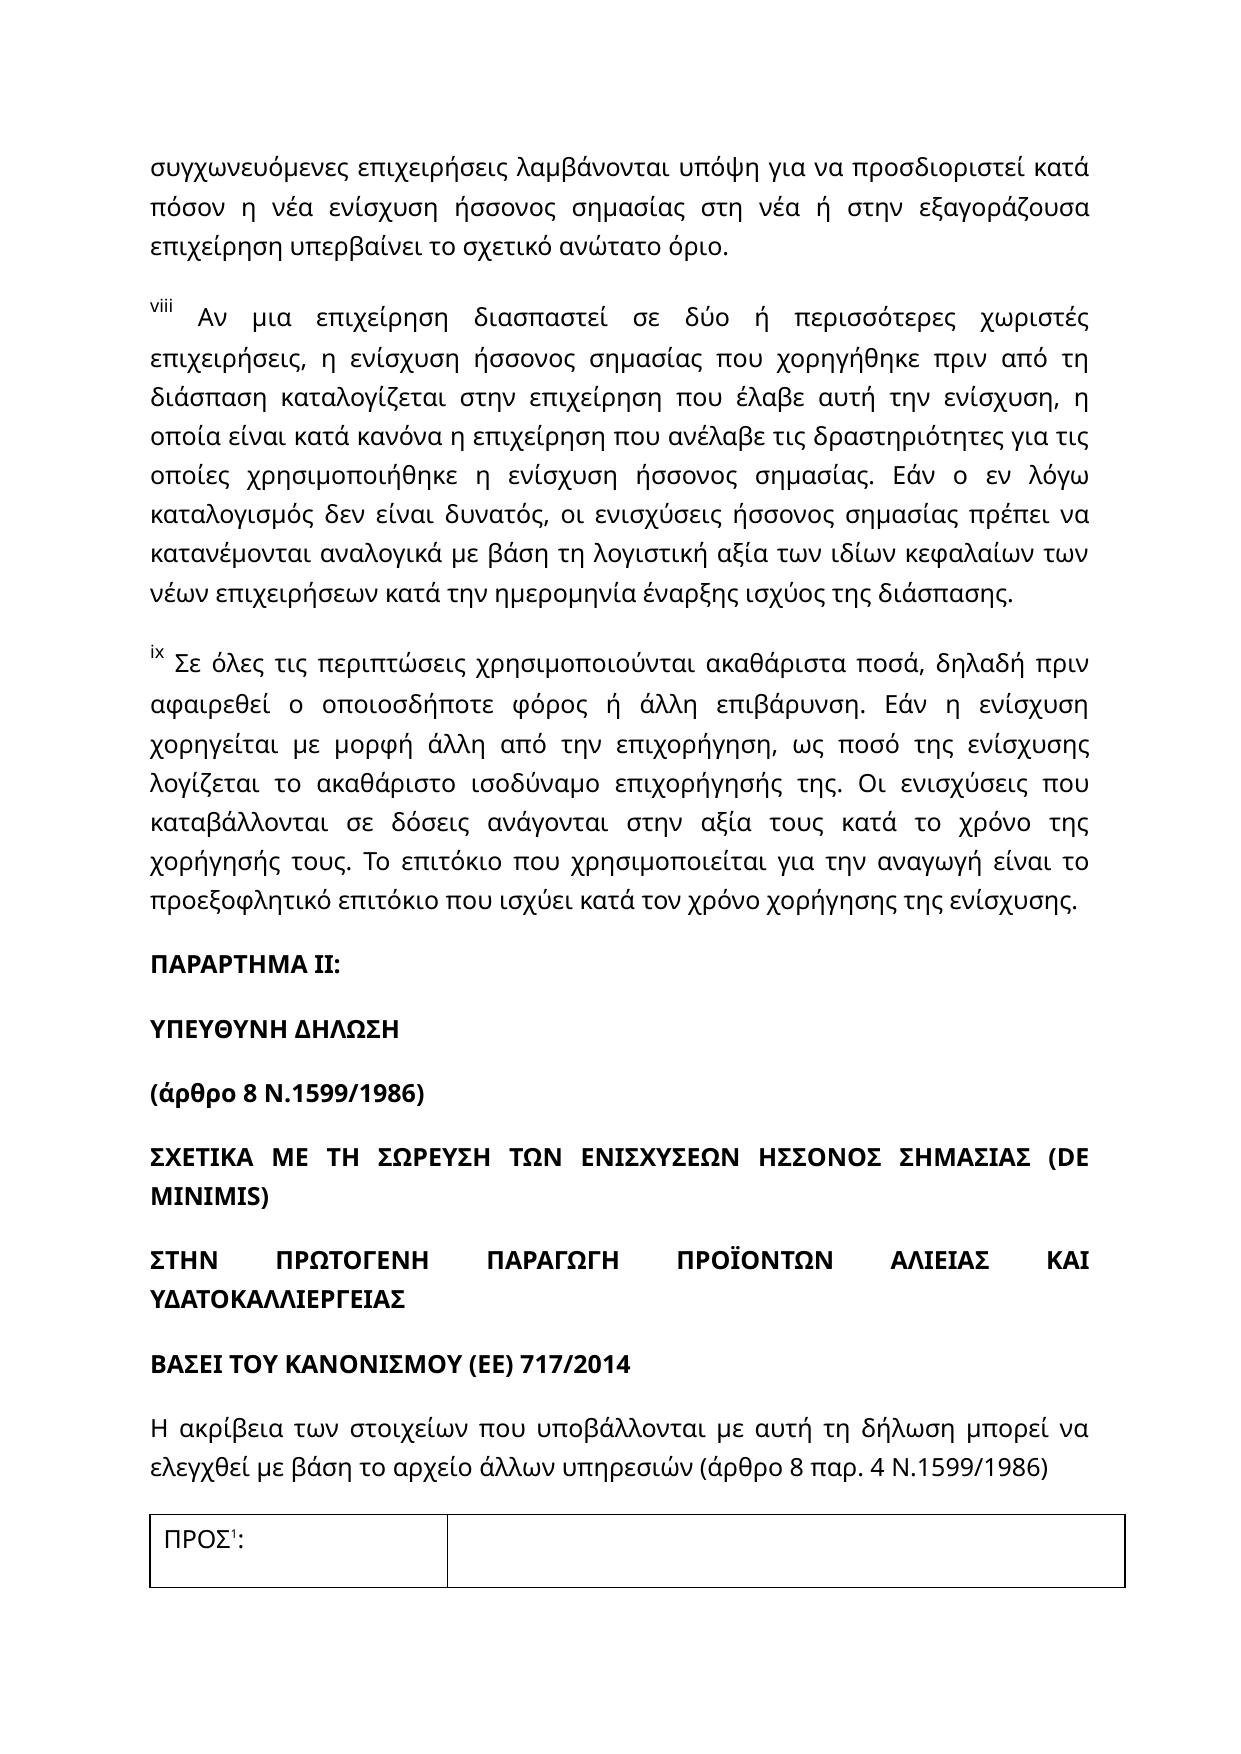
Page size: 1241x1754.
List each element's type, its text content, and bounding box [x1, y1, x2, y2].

text ΒΑΣΕΙ ΤΟΥ ΚΑΝΟΝΙΣΜΟΥ (EE) 717/2014 [150, 1346, 1090, 1380]
text ix Σε όλες τις περιπτώσεις χρησιμοποιούνται ακαθάριστα ποσά, δηλαδή πριν αφαιρεθεί ο οποιοσδήποτε φόρος ή άλλη επιβάρυνση. Εάν η ενίσχυση χορηγείται με μορφή άλλη από την επιχορήγηση, ως ποσό της ενίσχυσης λογίζεται το ακαθάριστο ισοδύναμο επιχορήγησής της. Οι ενισχύσεις που καταβάλλονται σε δόσεις ανάγονται στην αξία τους κατά το χρόνο της χορήγησής τους. Το επιτόκιο που χρησιμοποιείται για την αναγωγή είναι το προεξοφλητικό επιτόκιο που ισχύει κατά τον χρόνο χορήγησης της ενίσχυσης. [150, 639, 1090, 917]
text Η ακρίβεια των στοιχείων που υποβάλλονται με αυτή τη δήλωση μπορεί να ελεγχθεί με βάση το αρχείο άλλων υπηρεσιών (άρθρο 8 παρ. 4 Ν.1599/1986) [150, 1410, 1090, 1484]
text ΥΠΕΥΘΥΝΗ ΔΗΛΩΣΗ [150, 1011, 1090, 1045]
text ΠΑΡΑΡΤΗΜΑ ΙΙ: [150, 947, 1090, 981]
text ΣΤΗΝ ΠΡΩΤΟΓΕΝΗ ΠΑΡΑΓΩΓΗ ΠΡΟΪΟΝΤΩΝ ΑΛΙΕΙΑΣ ΚΑΙ ΥΔΑΤΟΚΑΛΛΙΕΡΓΕΙΑΣ [150, 1243, 1090, 1316]
table_header [448, 1515, 1124, 1587]
text viii Αν μια επιχείρηση διασπαστεί σε δύο ή περισσότερες χωριστές επιχειρήσεις, η ενίσχυση ήσσονος σημασίας που χορηγήθηκε πριν από τη διάσπαση καταλογίζεται στην επιχείρηση που έλαβε αυτή την ενίσχυση, η οποία είναι κατά κανόνα η επιχείρηση που ανέλαβε τις δραστηριότητες για τις οποίες χρησιμοποιήθηκε η ενίσχυση ήσσονος σημασίας. Εάν ο εν λόγω καταλογισμός δεν είναι δυνατός, οι ενισχύσεις ήσσονος σημασίας πρέπει να κατανέμονται αναλογικά με βάση τη λογιστική αξία των ιδίων κεφαλαίων των νέων επιχειρήσεων κατά την ημερομηνία έναρξης ισχύος της διάσπασης. [150, 292, 1090, 609]
table_header ΠΡΟΣ: [151, 1515, 447, 1587]
text συγχωνευόμενες επιχειρήσεις λαμβάνονται υπόψη για να προσδιοριστεί κατά πόσον η νέα ενίσχυση ήσσονος σημασίας στη νέα ή στην εξαγοράζουσα επιχείρηση υπερβαίνει το σχετικό ανώτατο όριο. [150, 150, 1090, 262]
text (άρθρο 8 Ν.1599/1986) [150, 1075, 1090, 1109]
text ΣΧΕΤΙΚΑ ΜΕ ΤΗ ΣΩΡΕΥΣΗ ΤΩΝ ΕΝΙΣΧΥΣΕΩΝ ΗΣΣΟΝΟΣ ΣΗΜΑΣΙΑΣ (DE MINIMIS) [150, 1139, 1090, 1213]
